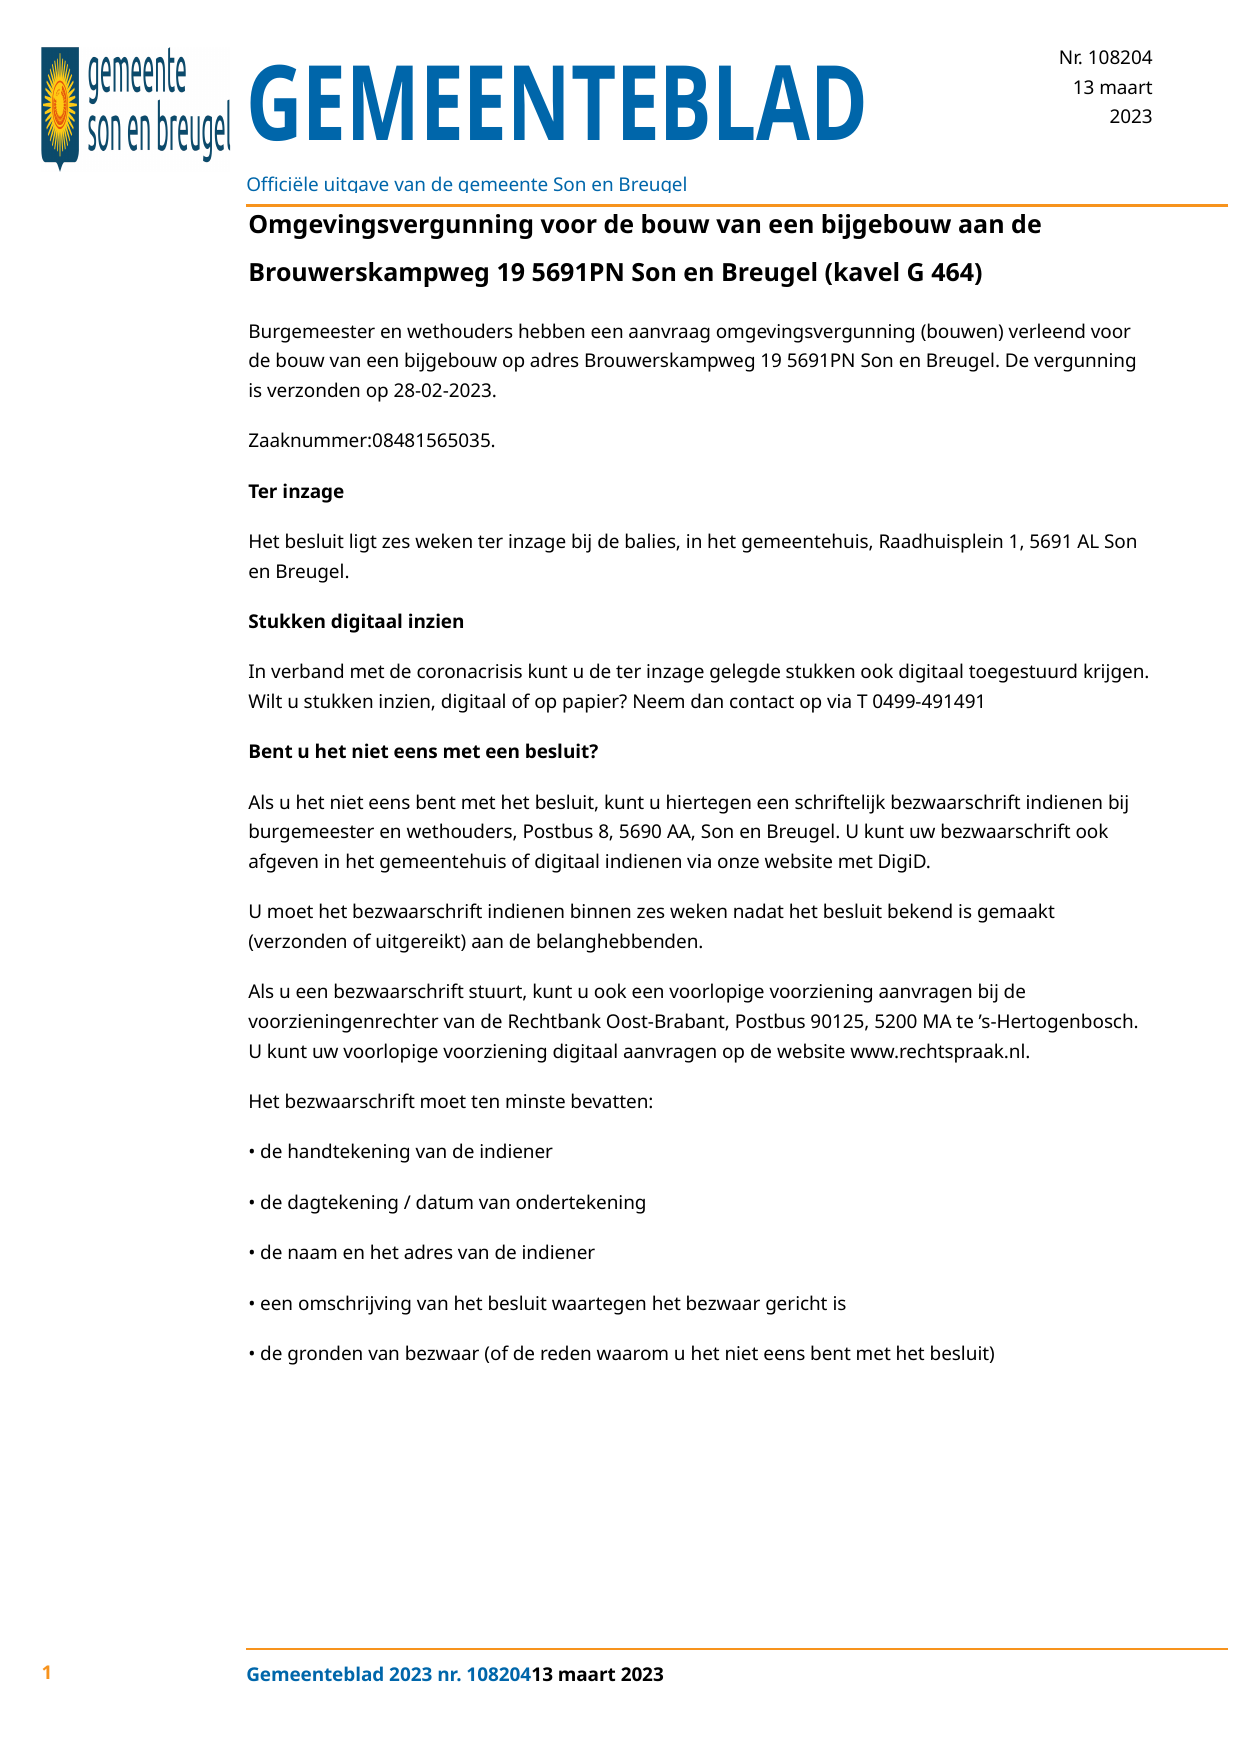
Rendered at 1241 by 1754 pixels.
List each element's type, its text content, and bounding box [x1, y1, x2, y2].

picture [41, 47, 231, 172]
text Ter inzage [248, 478, 1152, 504]
text Stukken digitaal inzien [248, 608, 1152, 634]
text Bent u het niet eens met een besluit? [248, 739, 1152, 764]
text Als u het niet eens bent met het besluit, kunt u hiertegen een schriftelijk bezwaarschrift indienen bij burgemeester en wethouders, Postbus 8, 5690 AA, Son en Breugel. U kunt uw bezwaarschrift ook afgeven in het gemeentehuis of digitaal indienen via onze website met DigiD. [248, 789, 1152, 874]
text • een omschrijving van het besluit waartegen het bezwaar gericht is [248, 1290, 1152, 1316]
text • de handtekening van de indiener [248, 1139, 1152, 1164]
text • de naam en het adres van de indiener [248, 1239, 1152, 1265]
text • de dagtekening / datum van ondertekening [248, 1189, 1152, 1215]
text Omgevingsvergunning voor de bouw van een bijgebouw aan de Brouwerskampweg 19 5691PN Son en Breugel (kavel G 464) [248, 207, 1152, 288]
text Burgemeester en wethouders hebben een aanvraag omgevingsvergunning (bouwen) verleend voor de bouw van een bijgebouw op adres Brouwerskampweg 19 5691PN Son en Breugel. De vergunning is verzonden op 28-02-2023. [248, 318, 1152, 403]
text Als u een bezwaarschrift stuurt, kunt u ook een voorlopige voorziening aanvragen bij de voorzieningenrechter van de Rechtbank Oost-Brabant, Postbus 90125, 5200 MA te ’s-Hertogenbosch. U kunt uw voorlopige voorziening digitaal aanvragen op de website www.rechtspraak.nl. [248, 979, 1152, 1064]
text Zaaknummer:08481565035. [248, 427, 1152, 453]
text Het besluit ligt zes weken ter inzage bij de balies, in het gemeentehuis, Raadhuisplein 1, 5691 AL Son en Breugel. [248, 528, 1152, 584]
text • de gronden van bezwaar (of de reden waarom u het niet eens bent met het besluit) [248, 1340, 1152, 1366]
text In verband met de coronacrisis kunt u de ter inzage gelegde stukken ook digitaal toegestuurd krijgen. Wilt u stukken inzien, digitaal of op papier? Neem dan contact op via T 0499-491491 [248, 659, 1152, 714]
text U moet het bezwaarschrift indienen binnen zes weken nadat het besluit bekend is gemaakt (verzonden of uitgereikt) aan de belanghebbenden. [248, 899, 1152, 954]
text Het bezwaarschrift moet ten minste bevatten: [248, 1088, 1152, 1114]
